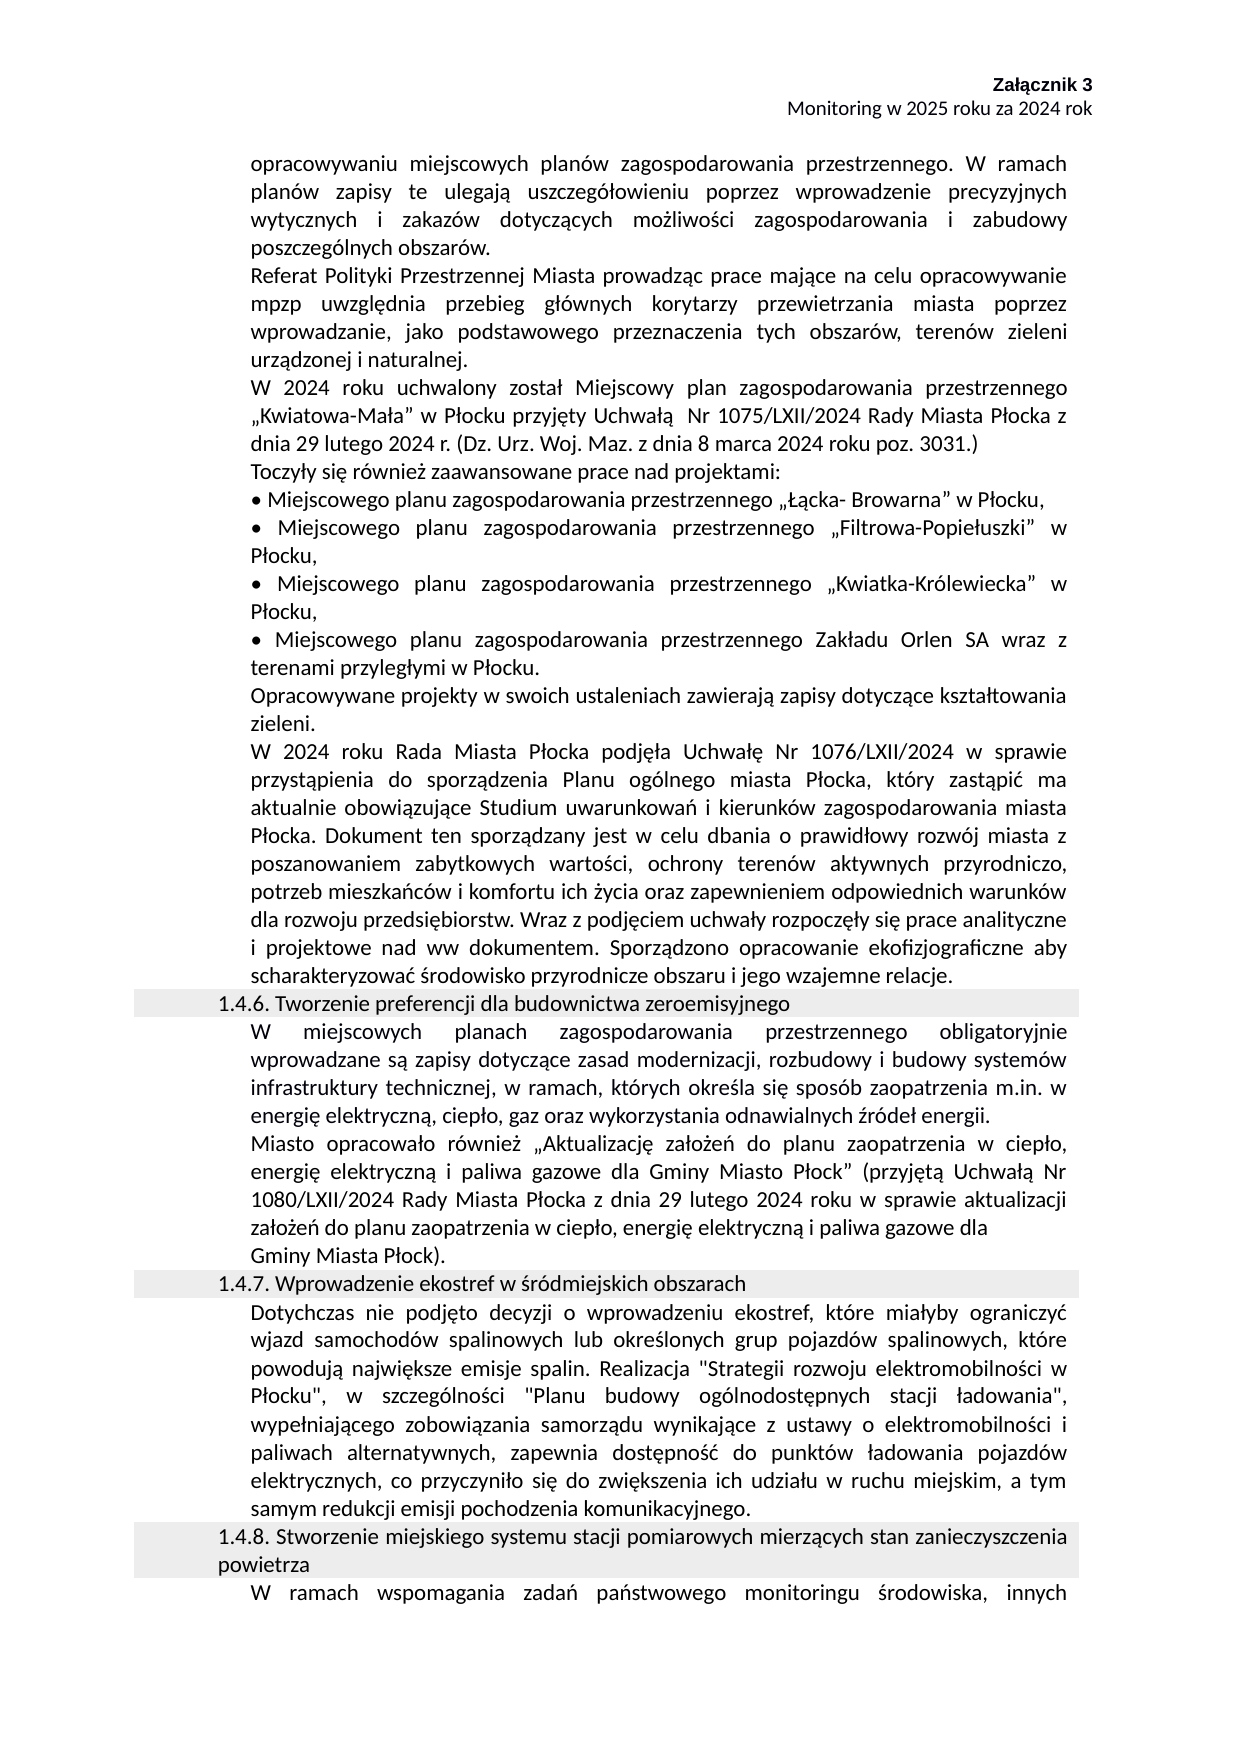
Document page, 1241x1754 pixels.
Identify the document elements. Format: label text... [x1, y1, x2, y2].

table_cell [166, 149, 204, 989]
table_cell [166, 989, 204, 1017]
table_cell [166, 1578, 204, 1606]
table_cell [134, 149, 166, 989]
table_cell 1.4.6. Tworzenie preferencji dla budownictwa zeroemisyjnego [204, 989, 1079, 1017]
table_cell [166, 1522, 204, 1578]
table_cell [204, 1578, 237, 1606]
table_cell [134, 1270, 166, 1298]
table_cell [134, 1578, 166, 1606]
table_cell W miejscowych planach zagospodarowania przestrzennego obligatoryjnie wprowadzane są zapisy dotyczące zasad modernizacji, rozbudowy i budowy systemów infrastruktury technicznej, w ramach, których określa się sposób zaopatrzenia m.in. w energię elektryczną, ciepło, gaz oraz wykorzystania odnawialnych źródeł energii. Miasto opracowało również „Aktualizację założeń do planu zaopatrzenia w ciepło, energię elektryczną i paliwa gazowe dla Gminy Miasto Płock” (przyjętą Uchwałą Nr 1080/LXII/2024 Rady Miasta Płocka z dnia 29 lutego 2024 roku w sprawie aktualizacji założeń do planu zaopatrzenia w ciepło, energię elektryczną i paliwa gazowe dla Gminy Miasta Płock). [237, 1018, 1079, 1269]
table_cell 1.4.8. Stworzenie miejskiego systemu stacji pomiarowych mierzących stan zanieczyszczenia powietrza [204, 1522, 1079, 1578]
table_cell [134, 1298, 166, 1522]
table_cell [134, 989, 166, 1017]
table_cell [204, 1018, 237, 1269]
table_cell opracowywaniu miejscowych planów zagospodarowania przestrzennego. W ramach planów zapisy te ulegają uszczegółowieniu poprzez wprowadzenie precyzyjnych wytycznych i zakazów dotyczących możliwości zagospodarowania i zabudowy poszczególnych obszarów. Referat Polityki Przestrzennej Miasta prowadząc prace mające na celu opracowywanie mpzp uwzględnia przebieg głównych korytarzy przewietrzania miasta poprzez wprowadzanie, jako podstawowego przeznaczenia tych obszarów, terenów zieleni urządzonej i naturalnej. W 2024 roku uchwalony został Miejscowy plan zagospodarowania przestrzennego „Kwiatowa-Mała” w Płocku przyjęty Uchwałą Nr 1075/LXII/2024 Rady Miasta Płocka z dnia 29 lutego 2024 r. (Dz. Urz. Woj. Maz. z dnia 8 marca 2024 roku poz. 3031.) Toczyły się również zaawansowane prace nad projektami: • Miejscowego planu zagospodarowania przestrzennego „Łącka- Browarna” w Płocku, • Miejscowego planu zagospodarowania przestrzennego „Filtrowa-Popiełuszki” w Płocku, • Miejscowego planu zagospodarowania przestrzennego „Kwiatka-Królewiecka” w Płocku, • Miejscowego planu zagospodarowania przestrzennego Zakładu Orlen SA wraz z terenami przyległymi w Płocku. Opracowywane projekty w swoich ustaleniach zawierają zapisy dotyczące kształtowania zieleni. W 2024 roku Rada Miasta Płocka podjęła Uchwałę Nr 1076/LXII/2024 w sprawie przystąpienia do sporządzenia Planu ogólnego miasta Płocka, który zastąpić ma aktualnie obowiązujące Studium uwarunkowań i kierunków zagospodarowania miasta Płocka. Dokument ten sporządzany jest w celu dbania o prawidłowy rozwój miasta z poszanowaniem zabytkowych wartości, ochrony terenów aktywnych przyrodniczo, potrzeb mieszkańców i komfortu ich życia oraz zapewnieniem odpowiednich warunków dla rozwoju przedsiębiorstw. Wraz z podjęciem uchwały rozpoczęły się prace analityczne i projektowe nad ww dokumentem. Sporządzono opracowanie ekofizjograficzne aby scharakteryzować środowisko przyrodnicze obszaru i jego wzajemne relacje. [237, 149, 1079, 989]
table_cell [134, 1522, 166, 1578]
table_cell [204, 149, 237, 989]
table_cell [166, 1270, 204, 1298]
table_cell Dotychczas nie podjęto decyzji o wprowadzeniu ekostref, które miałyby ograniczyć wjazd samochodów spalinowych lub określonych grup pojazdów spalinowych, które powodują największe emisje spalin. Realizacja "Strategii rozwoju elektromobilności w Płocku", w szczególności "Planu budowy ogólnodostępnych stacji ładowania", wypełniającego zobowiązania samorządu wynikające z ustawy o elektromobilności i paliwach alternatywnych, zapewnia dostępność do punktów ładowania pojazdów elektrycznych, co przyczyniło się do zwiększenia ich udziału w ruchu miejskim, a tym samym redukcji emisji pochodzenia komunikacyjnego. [237, 1298, 1079, 1522]
table_cell [166, 1298, 204, 1522]
table_cell 1.4.7. Wprowadzenie ekostref w śródmiejskich obszarach [204, 1270, 1079, 1298]
table_cell [204, 1298, 237, 1522]
table_cell [134, 1018, 166, 1269]
table_cell [166, 1018, 204, 1269]
table_cell W ramach wspomagania zadań państwowego monitoringu środowiska, innych [237, 1578, 1079, 1606]
